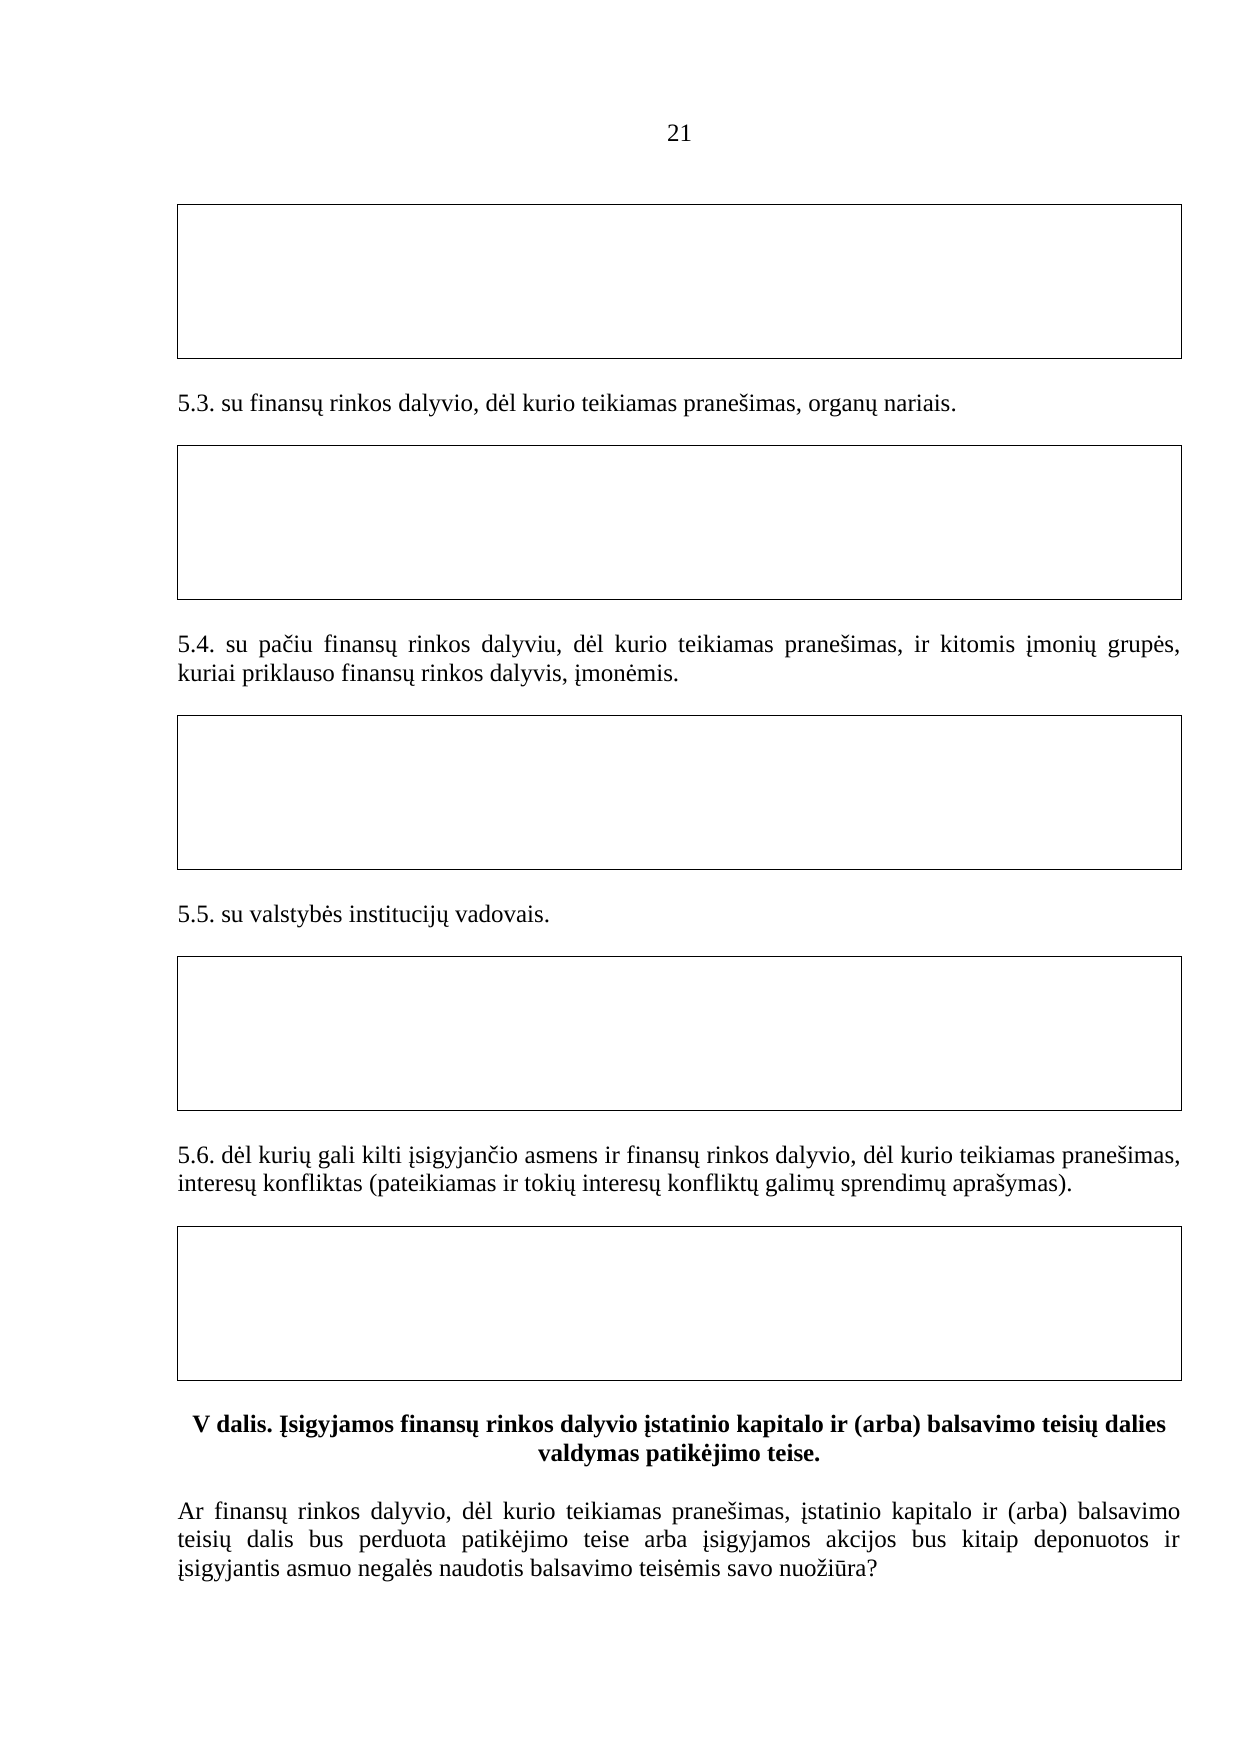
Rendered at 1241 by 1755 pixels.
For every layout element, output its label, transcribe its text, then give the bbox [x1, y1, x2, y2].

table_header [178, 446, 1181, 599]
text 5.6. dėl kurių gali kilti įsigyjančio asmens ir finansų rinkos dalyvio, dėl kurio teikiamas pranešimas, interesų konfliktas (pateikiamas ir tokių interesų konfliktų galimų sprendimų aprašymas). [177, 1140, 1181, 1197]
table_header [178, 957, 1181, 1110]
text 5.3. su finansų rinkos dalyvio, dėl kurio teikiamas pranešimas, organų nariais. [177, 388, 1181, 417]
table_header [178, 1227, 1181, 1380]
text Ar finansų rinkos dalyvio, dėl kurio teikiamas pranešimas, įstatinio kapitalo ir (arba) balsavimo teisių dalis bus perduota patikėjimo teise arba įsigyjamos akcijos bus kitaip deponuotos ir įsigyjantis asmuo negalės naudotis balsavimo teisėmis savo nuožiūra? [177, 1496, 1181, 1582]
text 5.4. su pačiu finansų rinkos dalyviu, dėl kurio teikiamas pranešimas, ir kitomis įmonių grupės, kuriai priklauso finansų rinkos dalyvis, įmonėmis. [177, 629, 1181, 686]
text V dalis. Įsigyjamos finansų rinkos dalyvio įstatinio kapitalo ir (arba) balsavimo teisių dalies valdymas patikėjimo teise. [177, 1409, 1181, 1467]
text 5.5. su valstybės institucijų vadovais. [177, 899, 1181, 927]
table_header [178, 716, 1181, 869]
table_header [178, 205, 1181, 358]
